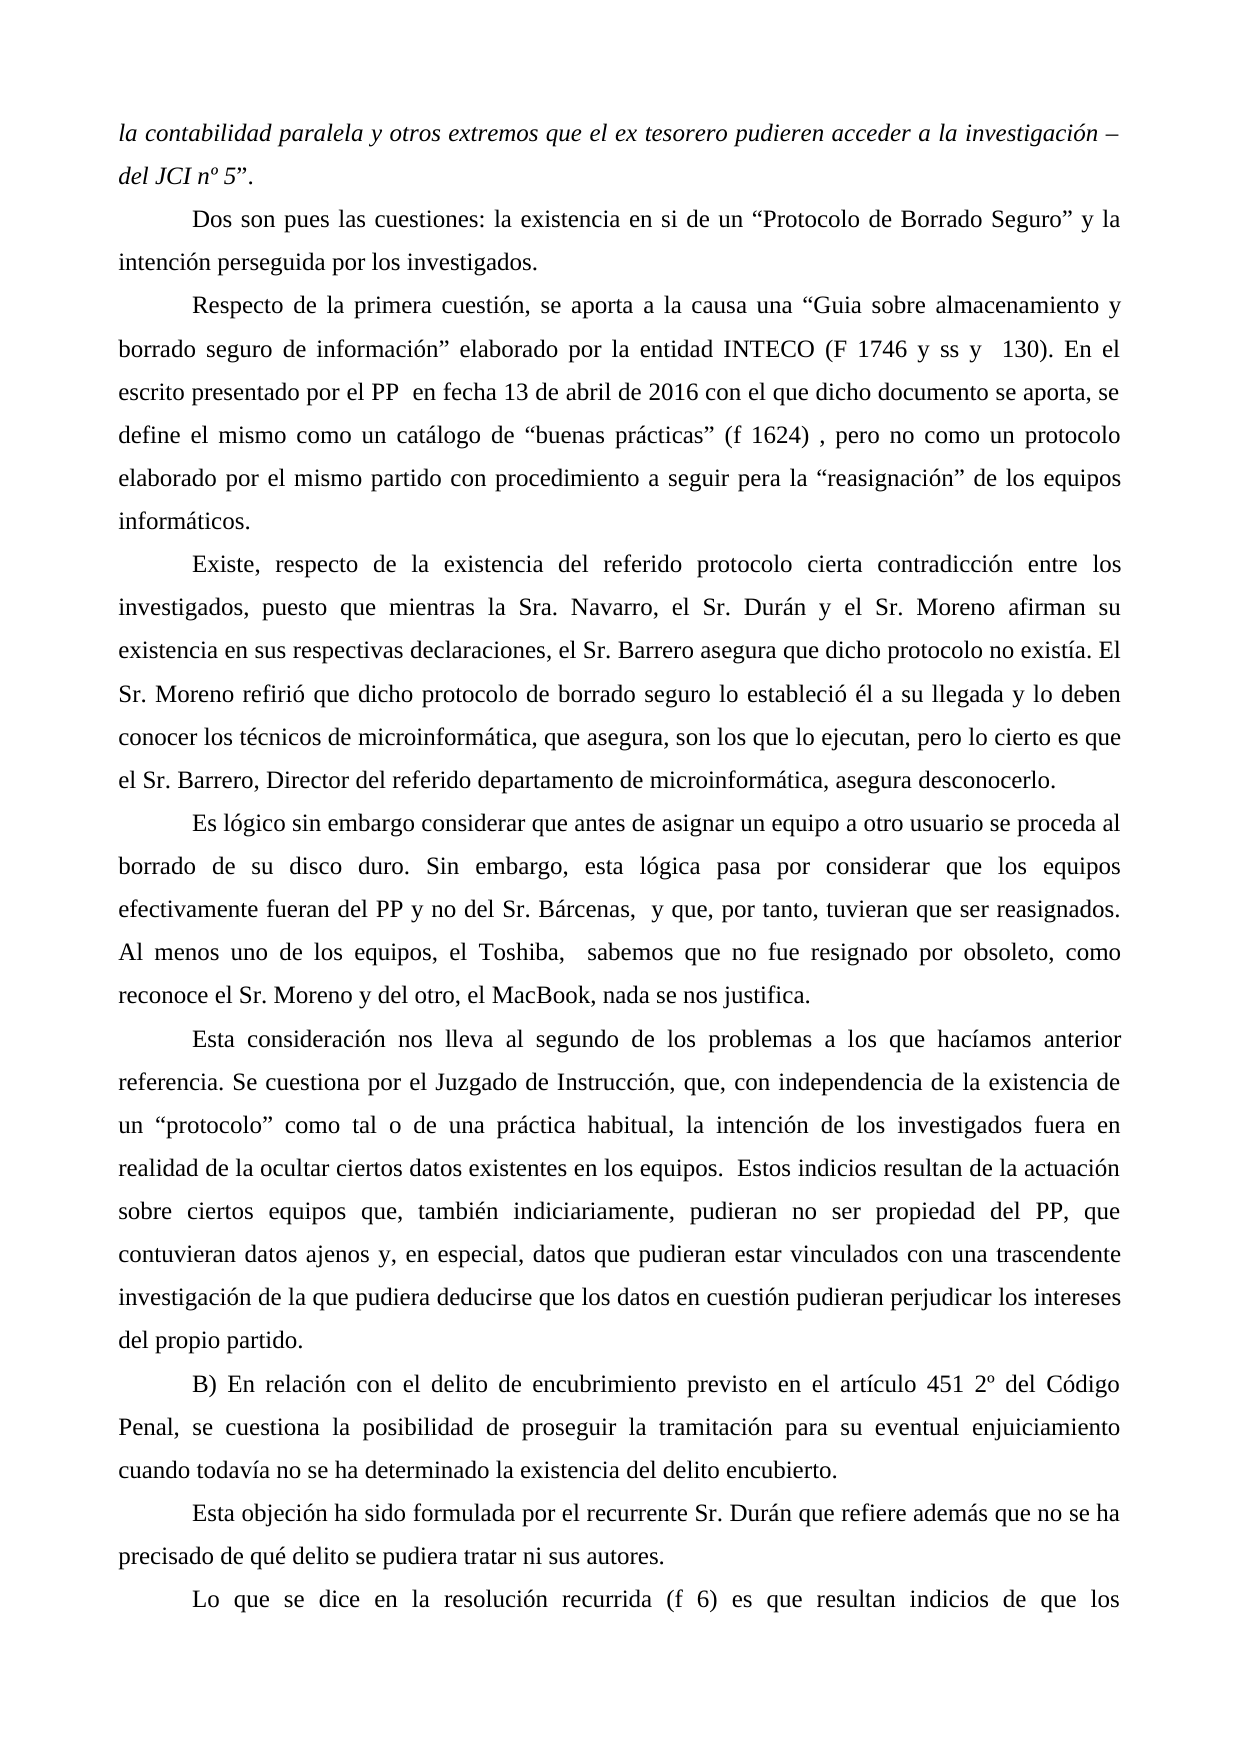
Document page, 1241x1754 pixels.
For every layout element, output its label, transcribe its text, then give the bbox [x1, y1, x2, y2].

text Esta consideración nos lleva al segundo de los problemas a los que hacíamos anterior referencia. Se cuestiona por el Juzgado de Instrucción, que, con independencia de la existencia de un “protocolo” como tal o de una práctica habitual, la intención de los investigados fuera en realidad de la ocultar ciertos datos existentes en los equipos. Estos indicios resultan de la actuación sobre ciertos equipos que, también indiciariamente, pudieran no ser propiedad del PP, que contuvieran datos ajenos y, en especial, datos que pudieran estar vinculados con una trascendente investigación de la que pudiera deducirse que los datos en cuestión pudieran perjudicar los intereses del propio partido. [118, 1024, 1122, 1354]
text Respecto de la primera cuestión, se aporta a la causa una “Guia sobre almacenamiento y borrado seguro de información” elaborado por la entidad INTECO (F 1746 y ss y 130). En el escrito presentado por el PP en fecha 13 de abril de 2016 con el que dicho documento se aporta, se define el mismo como un catálogo de “buenas prácticas” (f 1624) , pero no como un protocolo elaborado por el mismo partido con procedimiento a seguir pera la “reasignación” de los equipos informáticos. [118, 291, 1122, 535]
text Lo que se dice en la resolución recurrida (f 6) es que resultan indicios de que los [118, 1584, 1122, 1613]
text B) En relación con el delito de encubrimiento previsto en el artículo 451 2º del Código Penal, se cuestiona la posibilidad de proseguir la tramitación para su eventual enjuiciamiento cuando todavía no se ha determinado la existencia del delito encubierto. [118, 1369, 1122, 1484]
text Es lógico sin embargo considerar que antes de asignar un equipo a otro usuario se proceda al borrado de su disco duro. Sin embargo, esta lógica pasa por considerar que los equipos efectivamente fueran del PP y no del Sr. Bárcenas, y que, por tanto, tuvieran que ser reasignados. Al menos uno de los equipos, el Toshiba, sabemos que no fue resignado por obsoleto, como reconoce el Sr. Moreno y del otro, el MacBook, nada se nos justifica. [118, 808, 1122, 1009]
text Existe, respecto de la existencia del referido protocolo cierta contradicción entre los investigados, puesto que mientras la Sra. Navarro, el Sr. Durán y el Sr. Moreno afirman su existencia en sus respectivas declaraciones, el Sr. Barrero asegura que dicho protocolo no existía. El Sr. Moreno refirió que dicho protocolo de borrado seguro lo estableció él a su llegada y lo deben conocer los técnicos de microinformática, que asegura, son los que lo ejecutan, pero lo cierto es que el Sr. Barrero, Director del referido departamento de microinformática, asegura desconocerlo. [118, 549, 1122, 794]
text Esta objeción ha sido formulada por el recurrente Sr. Durán que refiere además que no se ha precisado de qué delito se pudiera tratar ni sus autores. [118, 1498, 1122, 1570]
text la contabilidad paralela y otros extremos que el ex tesorero pudieren acceder a la investigación –del JCI nº 5”. [118, 118, 1122, 190]
text Dos son pues las cuestiones: la existencia en si de un “Protocolo de Borrado Seguro” y la intención perseguida por los investigados. [118, 204, 1122, 276]
